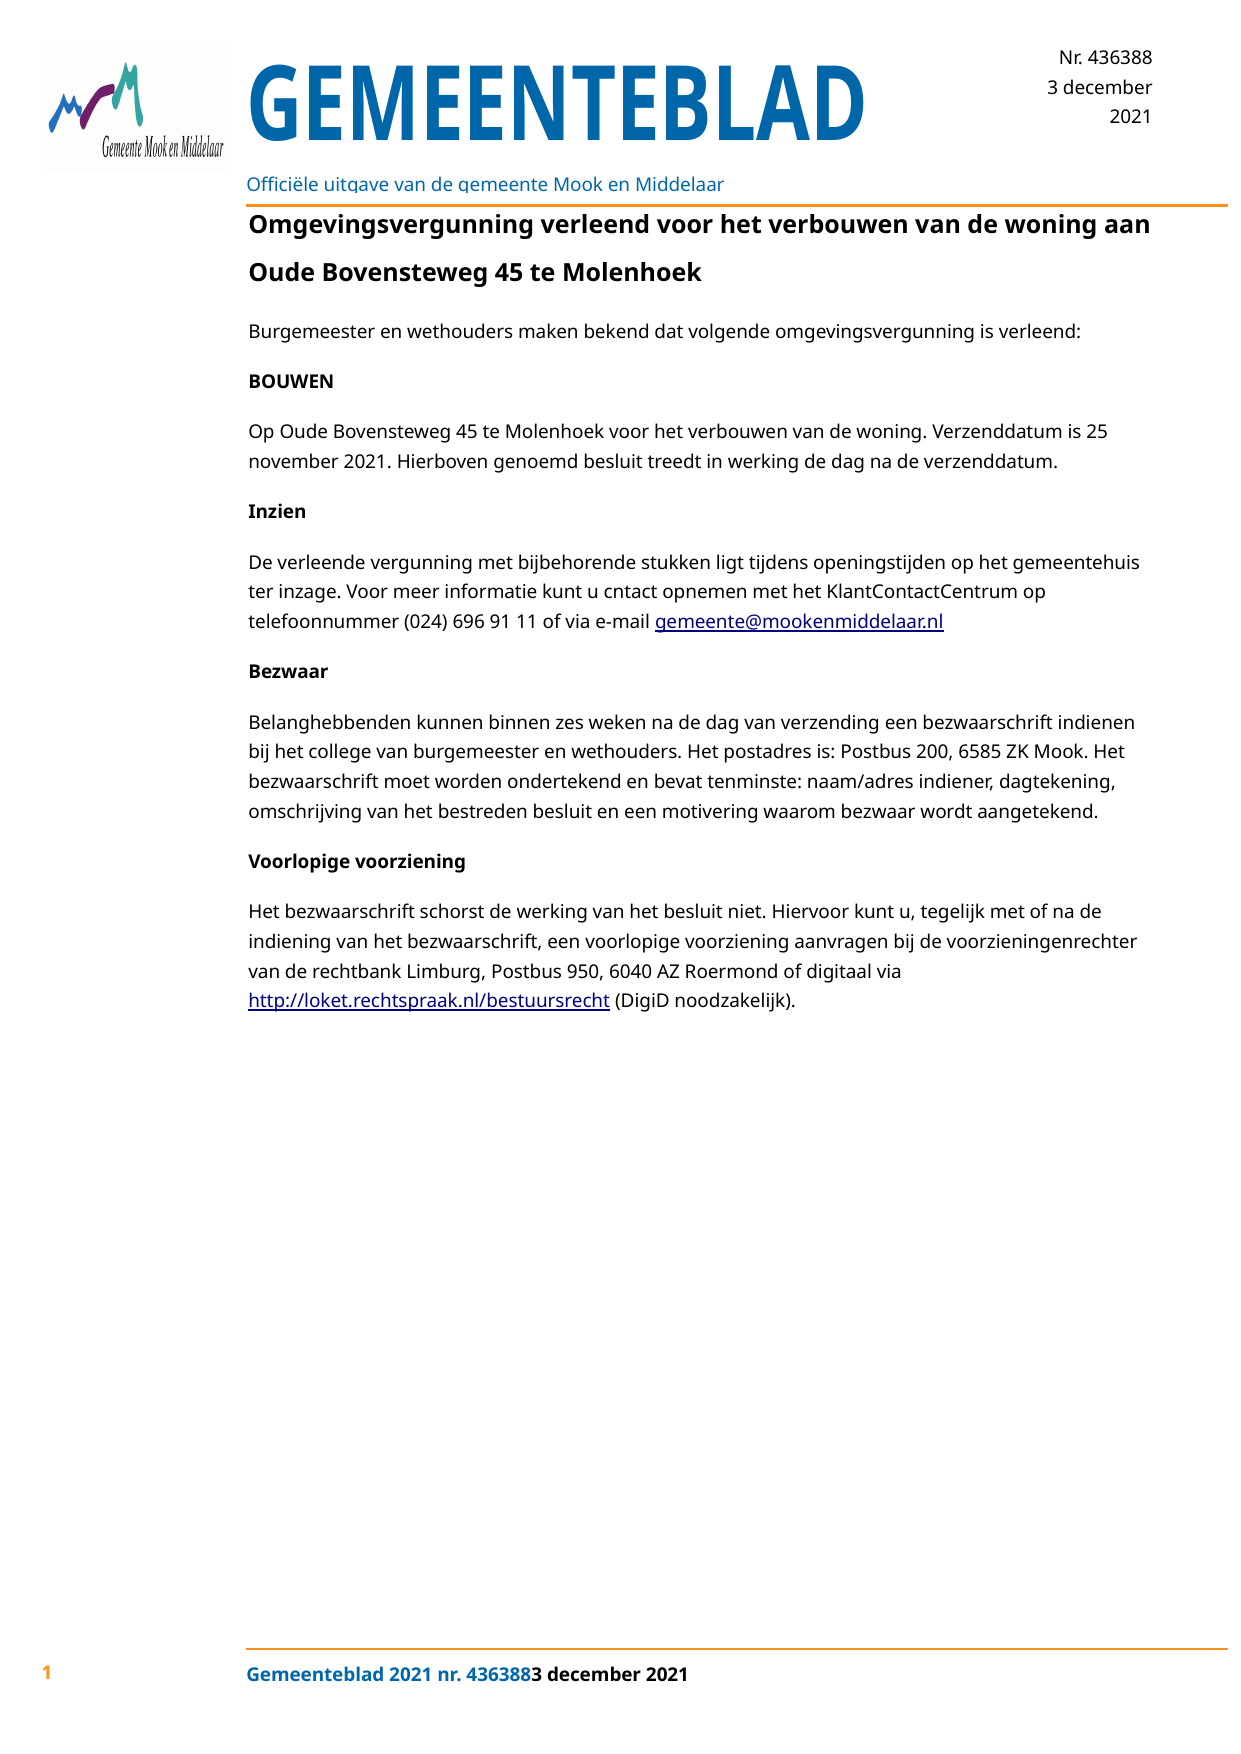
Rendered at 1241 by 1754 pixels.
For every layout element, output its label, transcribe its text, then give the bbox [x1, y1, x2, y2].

text Het bezwaarschrift schorst de werking van het besluit niet. Hiervoor kunt u, tegelijk met of na de indiening van het bezwaarschrift, een voorlopige voorziening aanvragen bij de voorzieningenrechter van de rechtbank Limburg, Postbus 950, 6040 AZ Roermond of digitaal via http://loket.rechtspraak.nl/bestuursrecht (DigiD noodzakelijk). [248, 899, 1152, 1013]
text Belanghebbenden kunnen binnen zes weken na de dag van verzending een bezwaarschrift indienen bij het college van burgemeester en wethouders. Het postadres is: Postbus 200, 6585 ZK Mook. Het bezwaarschrift moet worden ondertekend en bevat tenminste: naam/adres indiener, dagtekening, omschrijving van het bestreden besluit en een motivering waarom bezwaar wordt aangetekend. [248, 709, 1152, 824]
text Voorlopige voorziening [248, 848, 1152, 874]
text Omgevingsvergunning verleend voor het verbouwen van de woning aan Oude Bovensteweg 45 te Molenhoek [248, 207, 1152, 288]
text Inzien [248, 499, 1152, 524]
text Burgemeester en wethouders maken bekend dat volgende omgevingsvergunning is verleend: [248, 318, 1152, 344]
text BOUWEN [248, 368, 1152, 394]
picture [41, 47, 231, 172]
text Op Oude Bovensteweg 45 te Molenhoek voor het verbouwen van de woning. Verzenddatum is 25 november 2021. Hierboven genoemd besluit treedt in werking de dag na de verzenddatum. [248, 419, 1152, 474]
text Bezwaar [248, 659, 1152, 684]
text De verleende vergunning met bijbehorende stukken ligt tijdens openingstijden op het gemeentehuis ter inzage. Voor meer informatie kunt u cntact opnemen met het KlantContactCentrum op telefoonnummer (024) 696 91 11 of via e-mail gemeente@mookenmiddelaar.nl [248, 549, 1152, 634]
